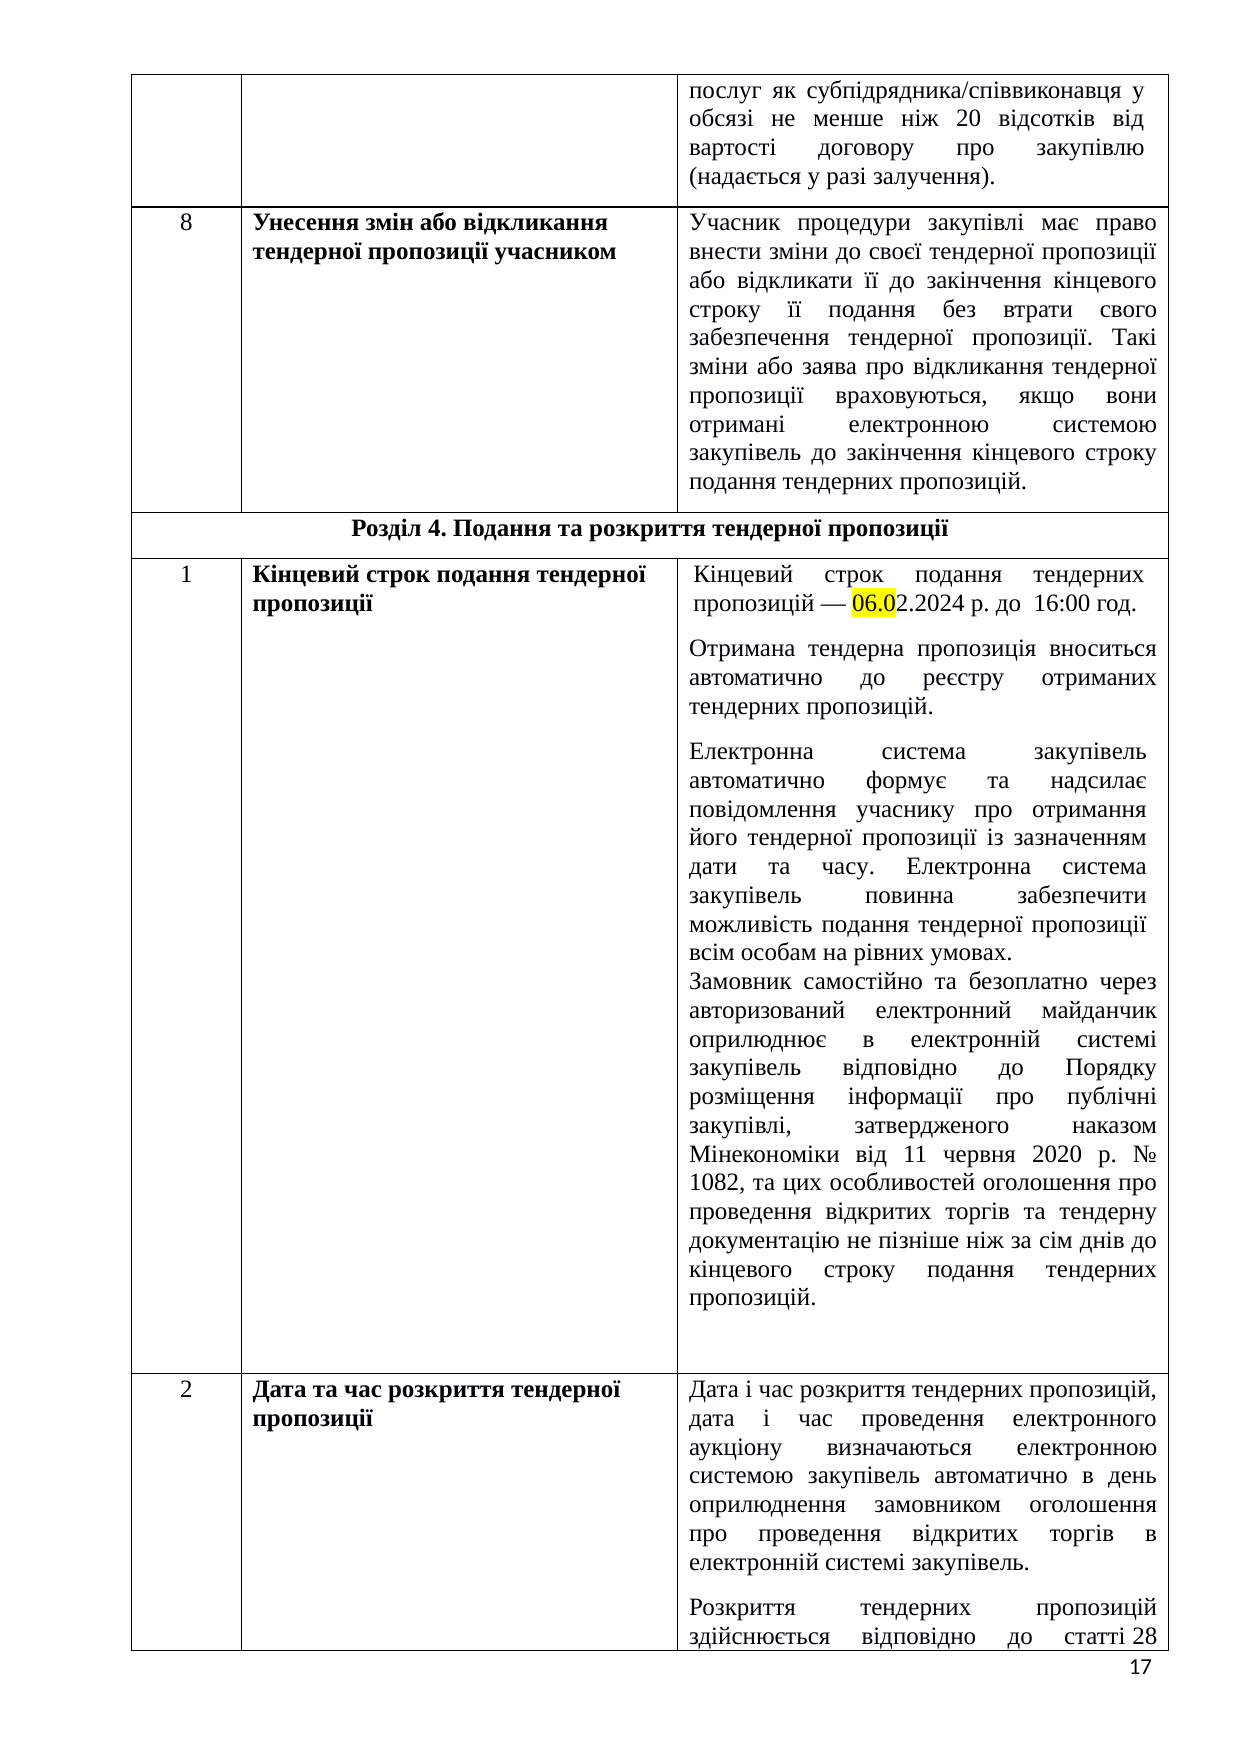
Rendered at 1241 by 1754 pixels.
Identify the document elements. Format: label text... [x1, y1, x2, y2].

table_cell Кінцевий строк подання тендерних пропозицій — 06.02.2024 р. до 16:00 год. Отримана тендерна пропозиція вноситься автоматично до реєстру отриманих тендерних пропозицій. Електронна система закупівель автоматично формує та надсилає повідомлення учаснику про отримання його тендерної пропозиції із зазначенням дати та часу. Електронна система закупівель повинна забезпечити можливість подання тендерної пропозиції всім особам на рівних умовах. Замовник самостійно та безоплатно через авторизований електронний майданчик оприлюднює в електронній системі закупівель відповідно до Порядку розміщення інформації про публічні закупівлі, затвердженого наказом Мінекономіки від 11 червня 2020 р. № 1082, та цих особливостей оголошення про проведення відкритих торгів та тендерну документацію не пізніше ніж за сім днів до кінцевого строку подання тендерних пропозицій. [678, 559, 1168, 1373]
table_cell [242, 75, 677, 206]
table_cell [132, 75, 241, 206]
table_cell Унесення змін або відкликання тендерної пропозиції учасником [242, 208, 677, 512]
table_cell Учасник процедури закупівлі має право внести зміни до своєї тендерної пропозиції або відкликати її до закінчення кінцевого строку її подання без втрати свого забезпечення тендерної пропозиції. Такі зміни або заява про відкликання тендерної пропозиції враховуються, якщо вони отримані електронною системою закупівель до закінчення кінцевого строку подання тендерних пропозицій. [678, 208, 1168, 512]
table_cell 2 [132, 1374, 241, 1650]
table_cell послуг як субпідрядника/співвиконавця у обсязі не менше ніж 20 відсотків від вартості договору про закупівлю (надається у разі залучення). [678, 75, 1168, 206]
table_cell Дата та час розкриття тендерної пропозиції [242, 1374, 677, 1650]
table_cell 8 [132, 208, 241, 512]
table_cell Кінцевий строк подання тендерної пропозиції [242, 559, 677, 1373]
table_cell Розділ 4. Подання та розкриття тендерної пропозиції [132, 513, 1168, 558]
table_cell 1 [132, 559, 241, 1373]
